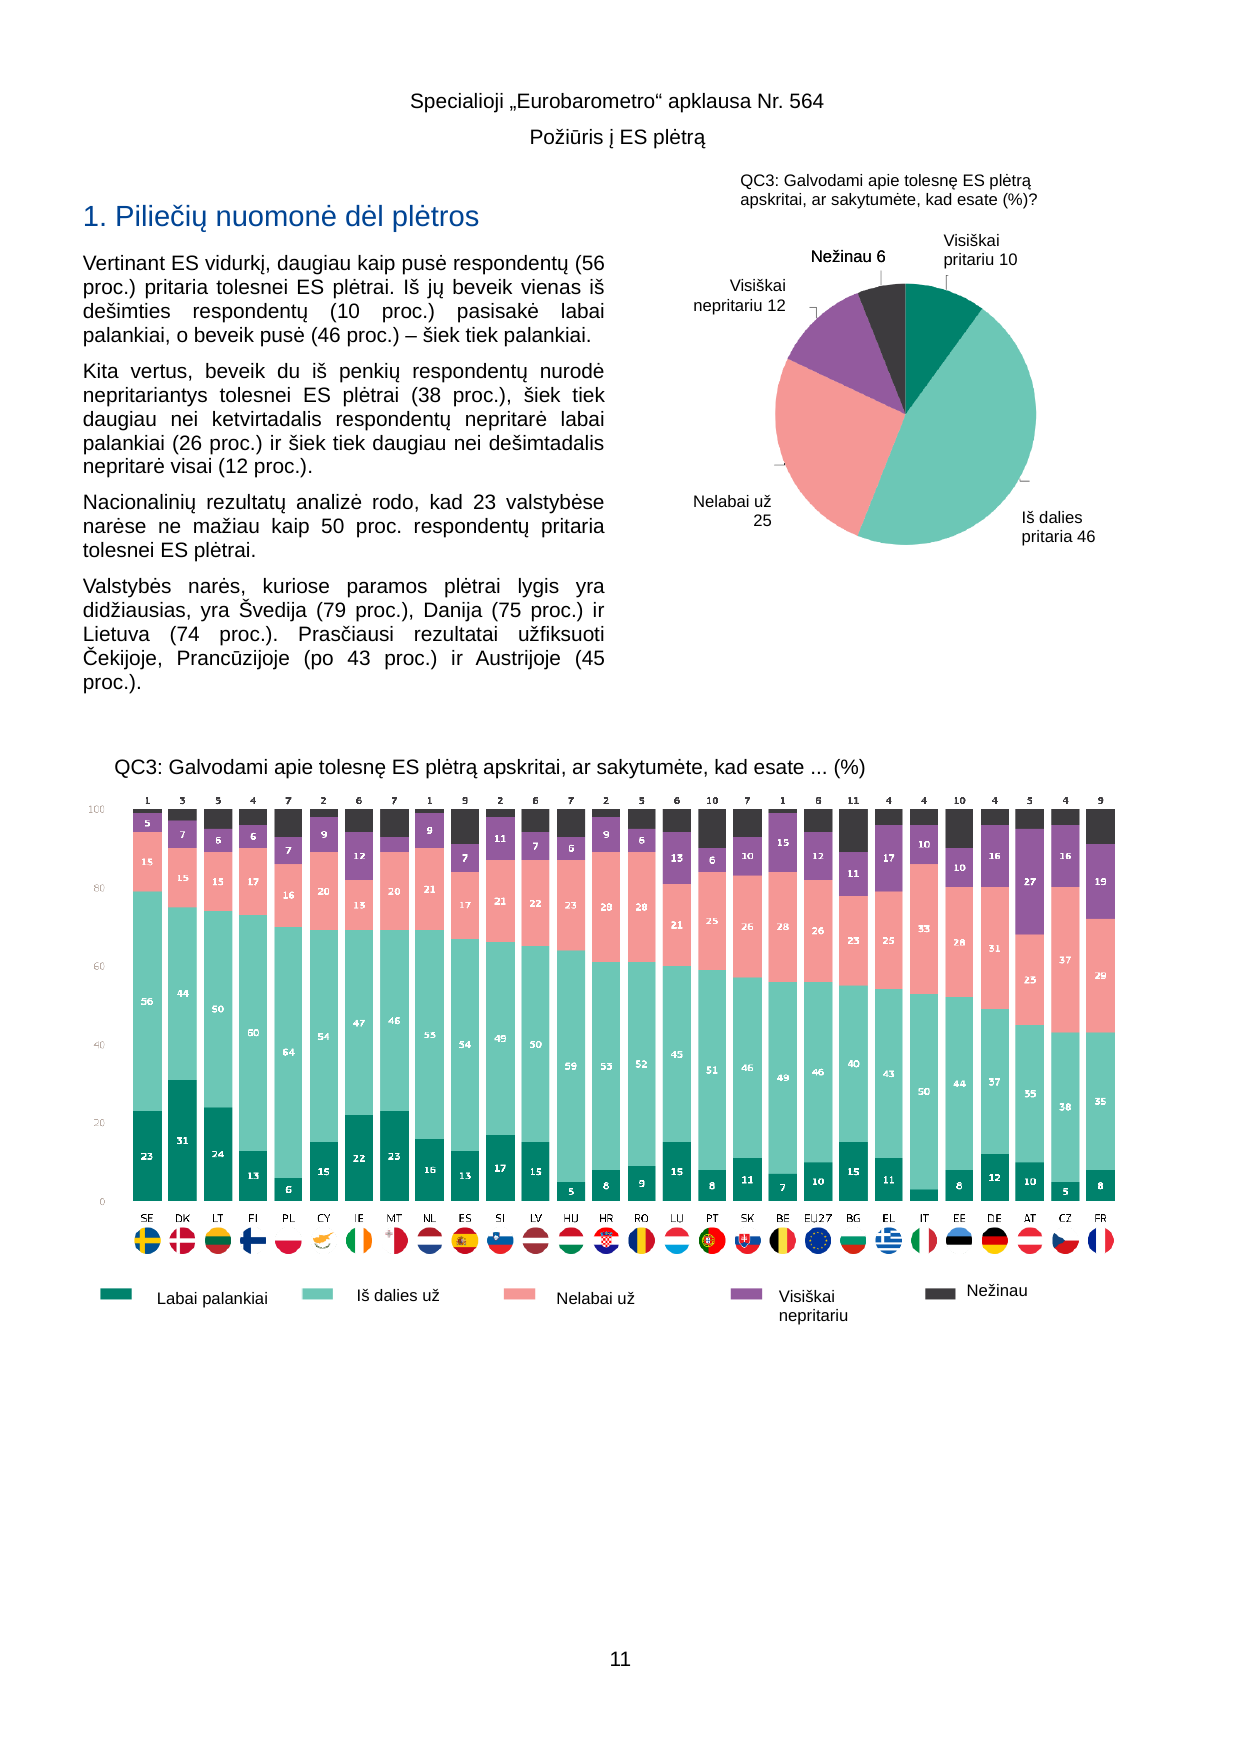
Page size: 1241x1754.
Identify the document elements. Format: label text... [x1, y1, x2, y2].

text Valstybės narės, kuriose paramos plėtrai lygis yra didžiausias, yra Švedija (79 proc.), Danija (75 proc.) ir Lietuva (74 proc.). Prasčiausi rezultatai užfiksuoti Čekijoje, Prancūzijoje (po 43 proc.) ir Austrijoje (45 proc.). [83, 574, 605, 694]
text Nacionalinių rezultatų analizė rodo, kad 23 valstybėse narėse ne mažiau kaip 50 proc. respondentų pritaria tolesnei ES plėtrai. [83, 490, 605, 562]
picture [82, 783, 1122, 1265]
text Kita vertus, beveik du iš penkių respondentų nurodė nepritariantys tolesnei ES plėtrai (38 proc.), šiek tiek daugiau nei ketvirtadalis respondentų nepritarė labai palankiai (26 proc.) ir šiek tiek daugiau nei dešimtadalis nepritarė visai (12 proc.). [83, 358, 605, 478]
subtitle 1. Piliečių nuomonė dėl plėtros [83, 199, 605, 232]
picture [96, 1286, 960, 1302]
picture [768, 266, 1042, 551]
text Vertinant ES vidurkį, daugiau kaip pusė respondentų (56 proc.) pritaria tolesnei ES plėtrai. Iš jų beveik vienas iš dešimties respondentų (10 proc.) pasisakė labai palankiai, o beveik pusė (46 proc.) – šiek tiek palankiai. [83, 251, 605, 347]
